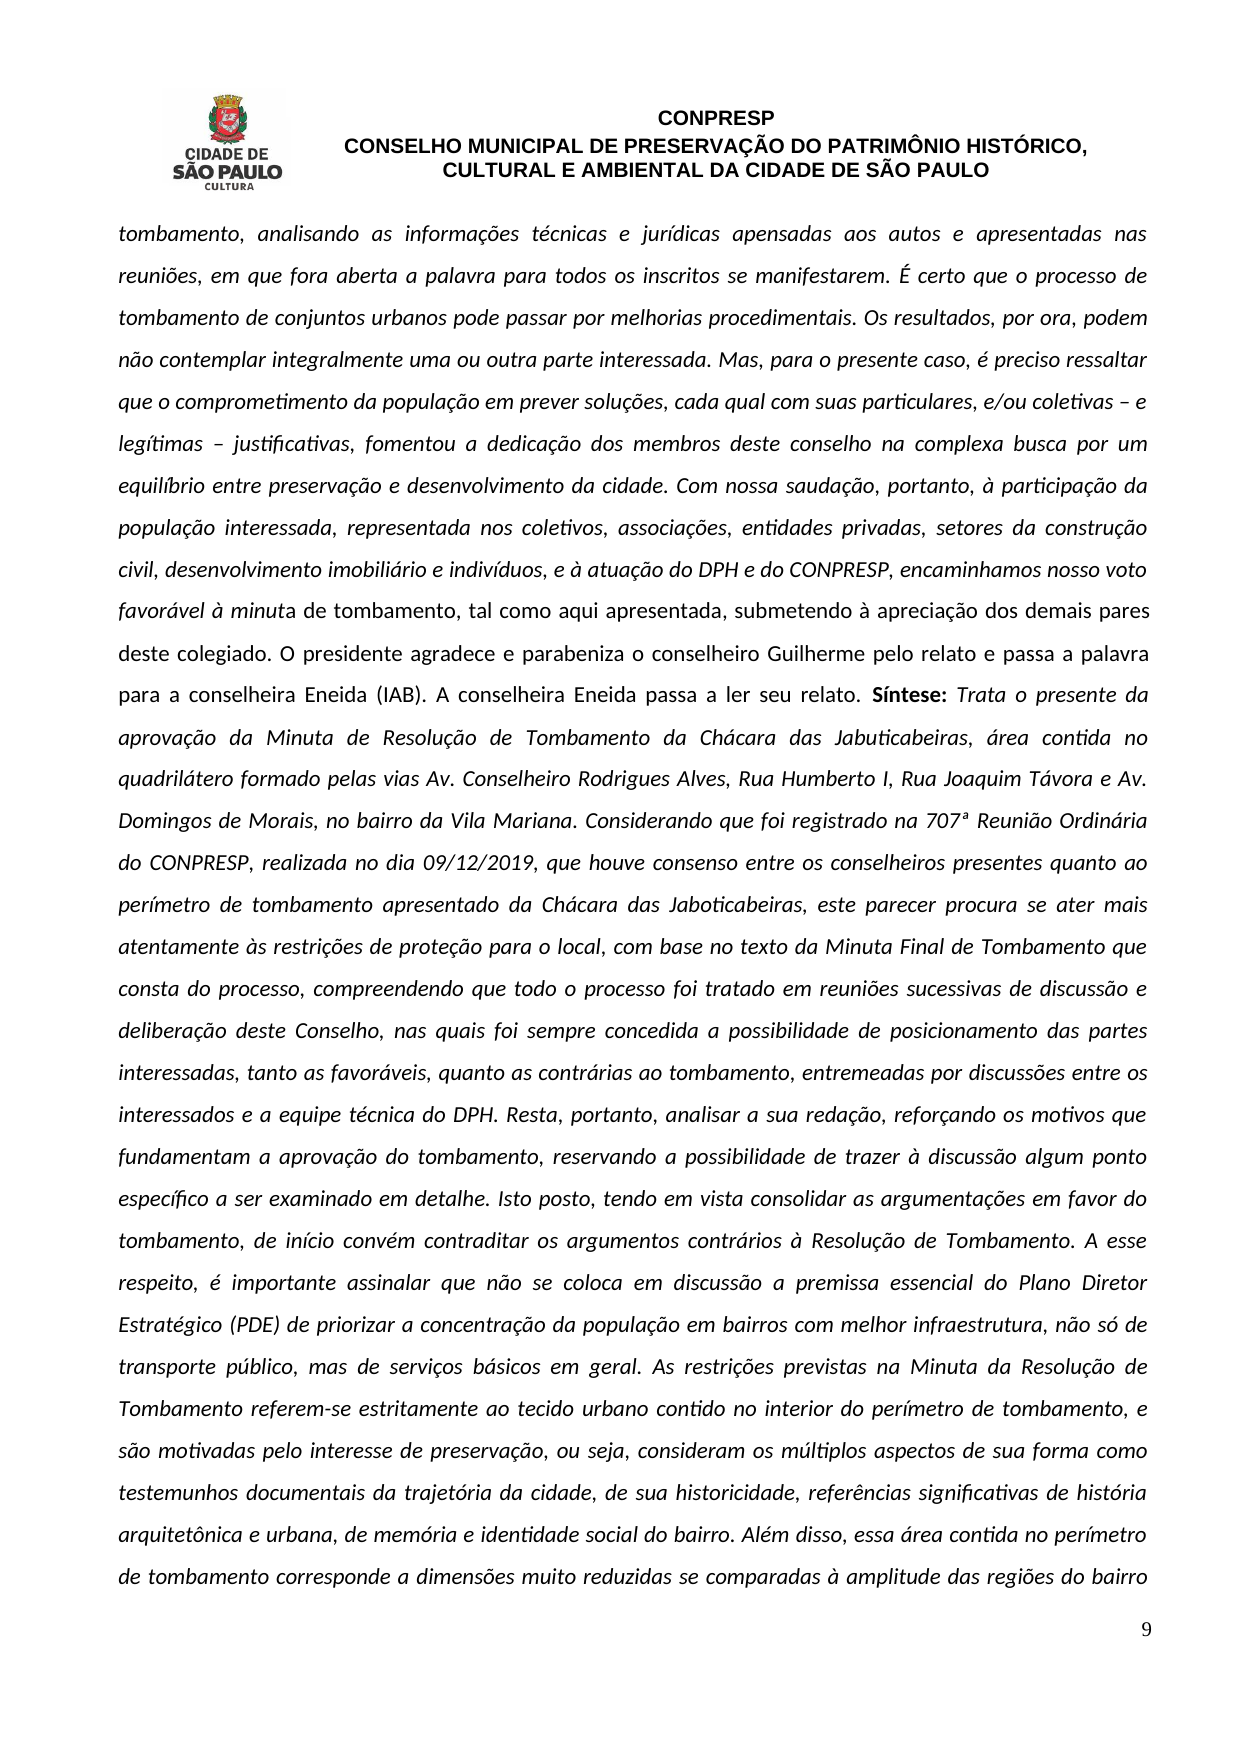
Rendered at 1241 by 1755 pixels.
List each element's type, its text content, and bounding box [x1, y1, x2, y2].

text tombamento, analisando as informações técnicas e jurídicas apensadas aos autos e apresentadas nas reuniões, em que fora aberta a palavra para todos os inscritos se manifestarem. É certo que o processo de tombamento de conjuntos urbanos pode passar por melhorias procedimentais. Os resultados, por ora, podem não contemplar integralmente uma ou outra parte interessada. Mas, para o presente caso, é preciso ressaltar que o comprometimento da população em prever soluções, cada qual com suas particulares, e/ou coletivas – e legítimas – justificativas, fomentou a dedicação dos membros deste conselho na complexa busca por um equilíbrio entre preservação e desenvolvimento da cidade. Com nossa saudação, portanto, à participação da população interessada, representada nos coletivos, associações, entidades privadas, setores da construção civil, desenvolvimento imobiliário e indivíduos, e à atuação do DPH e do CONPRESP, encaminhamos nosso voto favorável à minuta de tombamento, tal como aqui apresentada, submetendo à apreciação dos demais pares deste colegiado. O presidente agradece e parabeniza o conselheiro Guilherme pelo relato e passa a palavra para a conselheira Eneida (IAB). A conselheira Eneida passa a ler seu relato. Síntese: Trata o presente da aprovação da Minuta de Resolução de Tombamento da Chácara das Jabuticabeiras, área contida no quadrilátero formado pelas vias Av. Conselheiro Rodrigues Alves, Rua Humberto I, Rua Joaquim Távora e Av. Domingos de Morais, no bairro da Vila Mariana. Considerando que foi registrado na 707ª Reunião Ordinária do CONPRESP, realizada no dia 09/12/2019, que houve consenso entre os conselheiros presentes quanto ao perímetro de tombamento apresentado da Chácara das Jaboticabeiras, este parecer procura se ater mais atentamente às restrições de proteção para o local, com base no texto da Minuta Final de Tombamento que consta do processo, compreendendo que todo o processo foi tratado em reuniões sucessivas de discussão e deliberação deste Conselho, nas quais foi sempre concedida a possibilidade de posicionamento das partes interessadas, tanto as favoráveis, quanto as contrárias ao tombamento, entremeadas por discussões entre os interessados e a equipe técnica do DPH. Resta, portanto, analisar a sua redação, reforçando os motivos que fundamentam a aprovação do tombamento, reservando a possibilidade de trazer à discussão algum ponto específico a ser examinado em detalhe. Isto posto, tendo em vista consolidar as argumentações em favor do tombamento, de início convém contraditar os argumentos contrários à Resolução de Tombamento. A esse respeito, é importante assinalar que não se coloca em discussão a premissa essencial do Plano Diretor Estratégico (PDE) de priorizar a concentração da população em bairros com melhor infraestrutura, não só de transporte público, mas de serviços básicos em geral. As restrições previstas na Minuta da Resolução de Tombamento referem-se estritamente ao tecido urbano contido no interior do perímetro de tombamento, e são motivadas pelo interesse de preservação, ou seja, consideram os múltiplos aspectos de sua forma como testemunhos documentais da trajetória da cidade, de sua historicidade, referências significativas de história arquitetônica e urbana, de memória e identidade social do bairro. Além disso, essa área contida no perímetro de tombamento corresponde a dimensões muito reduzidas se comparadas à amplitude das regiões do bairro [118, 219, 1152, 1590]
